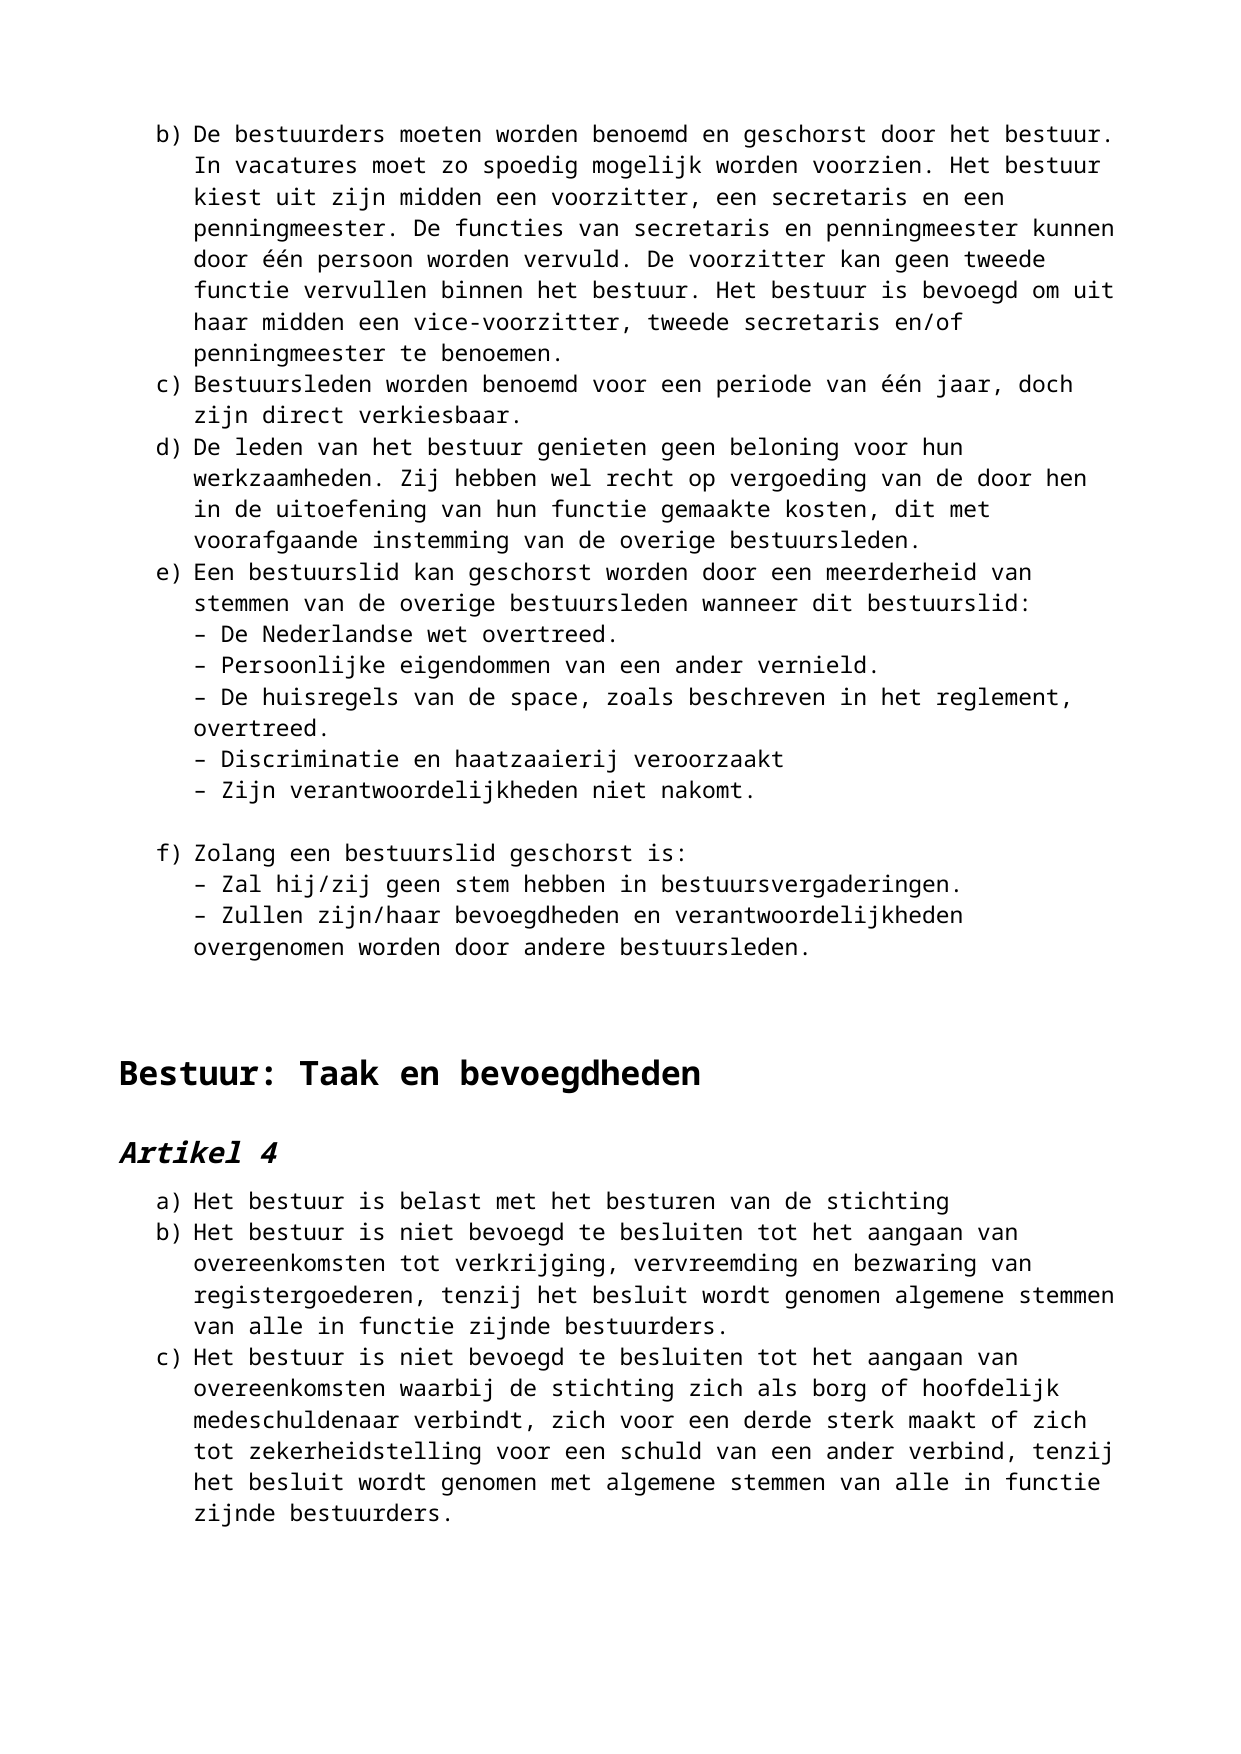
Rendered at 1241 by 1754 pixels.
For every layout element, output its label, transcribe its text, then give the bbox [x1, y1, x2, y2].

list De bestuurders moeten worden benoemd en geschorst door het bestuur. In vacatures moet zo spoedig mogelijk worden voorzien. Het bestuur kiest uit zijn midden een voorzitter, een secretaris en een penningmeester. De functies van secretaris en penningmeester kunnen door één persoon worden vervuld. De voorzitter kan geen tweede functie vervullen binnen het bestuur. Het bestuur is bevoegd om uit haar midden een vice-voorzitter, tweede secretaris en/of penningmeester te benoemen. [156, 118, 1122, 368]
list De leden van het bestuur genieten geen beloning voor hun werkzaamheden. Zij hebben wel recht op vergoeding van de door hen in de uitoefening van hun functie gemaakte kosten, dit met voorafgaande instemming van de overige bestuursleden. [156, 431, 1122, 556]
list Zolang een bestuurslid geschorst is: – Zal hij/zij geen stem hebben in bestuursvergaderingen. – Zullen zijn/haar bevoegdheden en verantwoordelijkheden overgenomen worden door andere bestuursleden. [156, 837, 1122, 962]
list Een bestuurslid kan geschorst worden door een meerderheid van stemmen van de overige bestuursleden wanneer dit bestuurslid: – De Nederlandse wet overtreed. – Persoonlijke eigendommen van een ander vernield. – De huisregels van de space, zoals beschreven in het reglement, overtreed. – Discriminatie en haatzaaierij veroorzaakt – Zijn verantwoordelijkheden niet nakomt. [156, 556, 1122, 837]
list Het bestuur is niet bevoegd te besluiten tot het aangaan van overeenkomsten tot verkrijging, vervreemding en bezwaring van registergoederen, tenzij het besluit wordt genomen algemene stemmen van alle in functie zijnde bestuurders. [156, 1216, 1122, 1341]
subtitle Bestuur: Taak en bevoegdheden [118, 1049, 1122, 1095]
list Bestuursleden worden benoemd voor een periode van één jaar, doch zijn direct verkiesbaar. [156, 368, 1122, 431]
list Het bestuur is belast met het besturen van de stichting [156, 1185, 1122, 1216]
list Het bestuur is niet bevoegd te besluiten tot het aangaan van overeenkomsten waarbij de stichting zich als borg of hoofdelijk medeschuldenaar verbindt, zich voor een derde sterk maakt of zich tot zekerheidstelling voor een schuld van een ander verbind, tenzij het besluit wordt genomen met algemene stemmen van alle in functie zijnde bestuurders. [156, 1341, 1122, 1528]
subtitle Artikel 4 [118, 1133, 1122, 1172]
